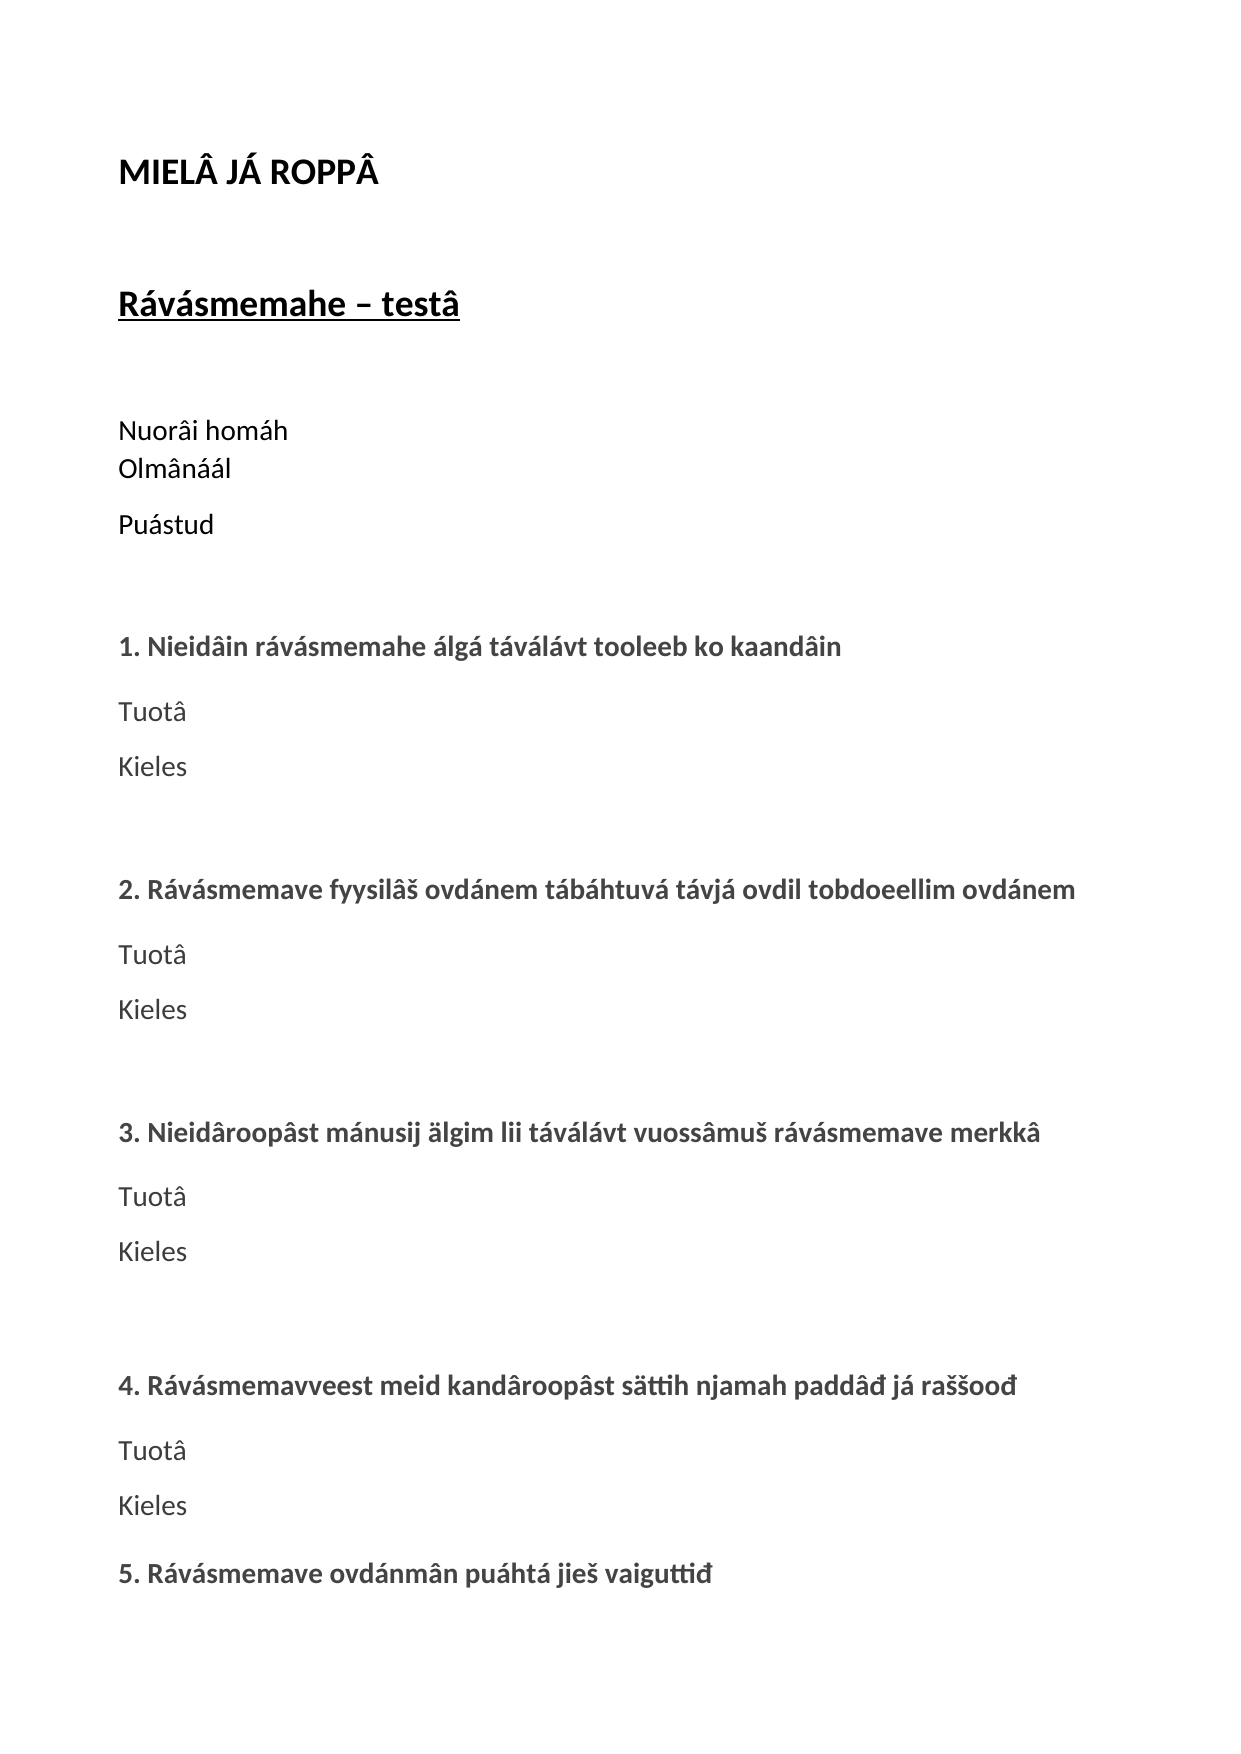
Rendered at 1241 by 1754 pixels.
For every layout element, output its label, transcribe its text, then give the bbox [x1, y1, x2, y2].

subtitle 3. Nieidâroopâst mánusij älgim lii táválávt vuossâmuš rávásmemave merkkâ [118, 1114, 1122, 1149]
text Kieles [118, 1487, 1122, 1523]
text MIELÂ JÁ ROPPÂ [118, 148, 1122, 193]
text Nuorâi homáh Olmânáál [118, 412, 1122, 486]
text Rávásmemahe – testâ [118, 280, 1122, 326]
text Kieles [118, 748, 1122, 784]
subtitle 2. Rávásmemave fyysilâš ovdánem tábáhtuvá távjá ovdil tobdoeellim ovdánem [118, 871, 1122, 907]
text Tuotâ [118, 1178, 1122, 1214]
text Tuotâ [118, 936, 1122, 971]
text Kieles [118, 1233, 1122, 1269]
subtitle 1. Nieidâin rávásmemahe álgá táválávt tooleeb ko kaandâin [118, 628, 1122, 664]
text Tuotâ [118, 693, 1122, 729]
subtitle 4. Rávásmemavveest meid kandâroopâst sättih njamah paddâđ já raššoođ [118, 1367, 1122, 1403]
subtitle 5. Rávásmemave ovdánmân puáhtá jieš vaiguttiđ [118, 1555, 1122, 1590]
text Kieles [118, 991, 1122, 1027]
text Tuotâ [118, 1432, 1122, 1468]
text Puástud [118, 506, 1122, 541]
